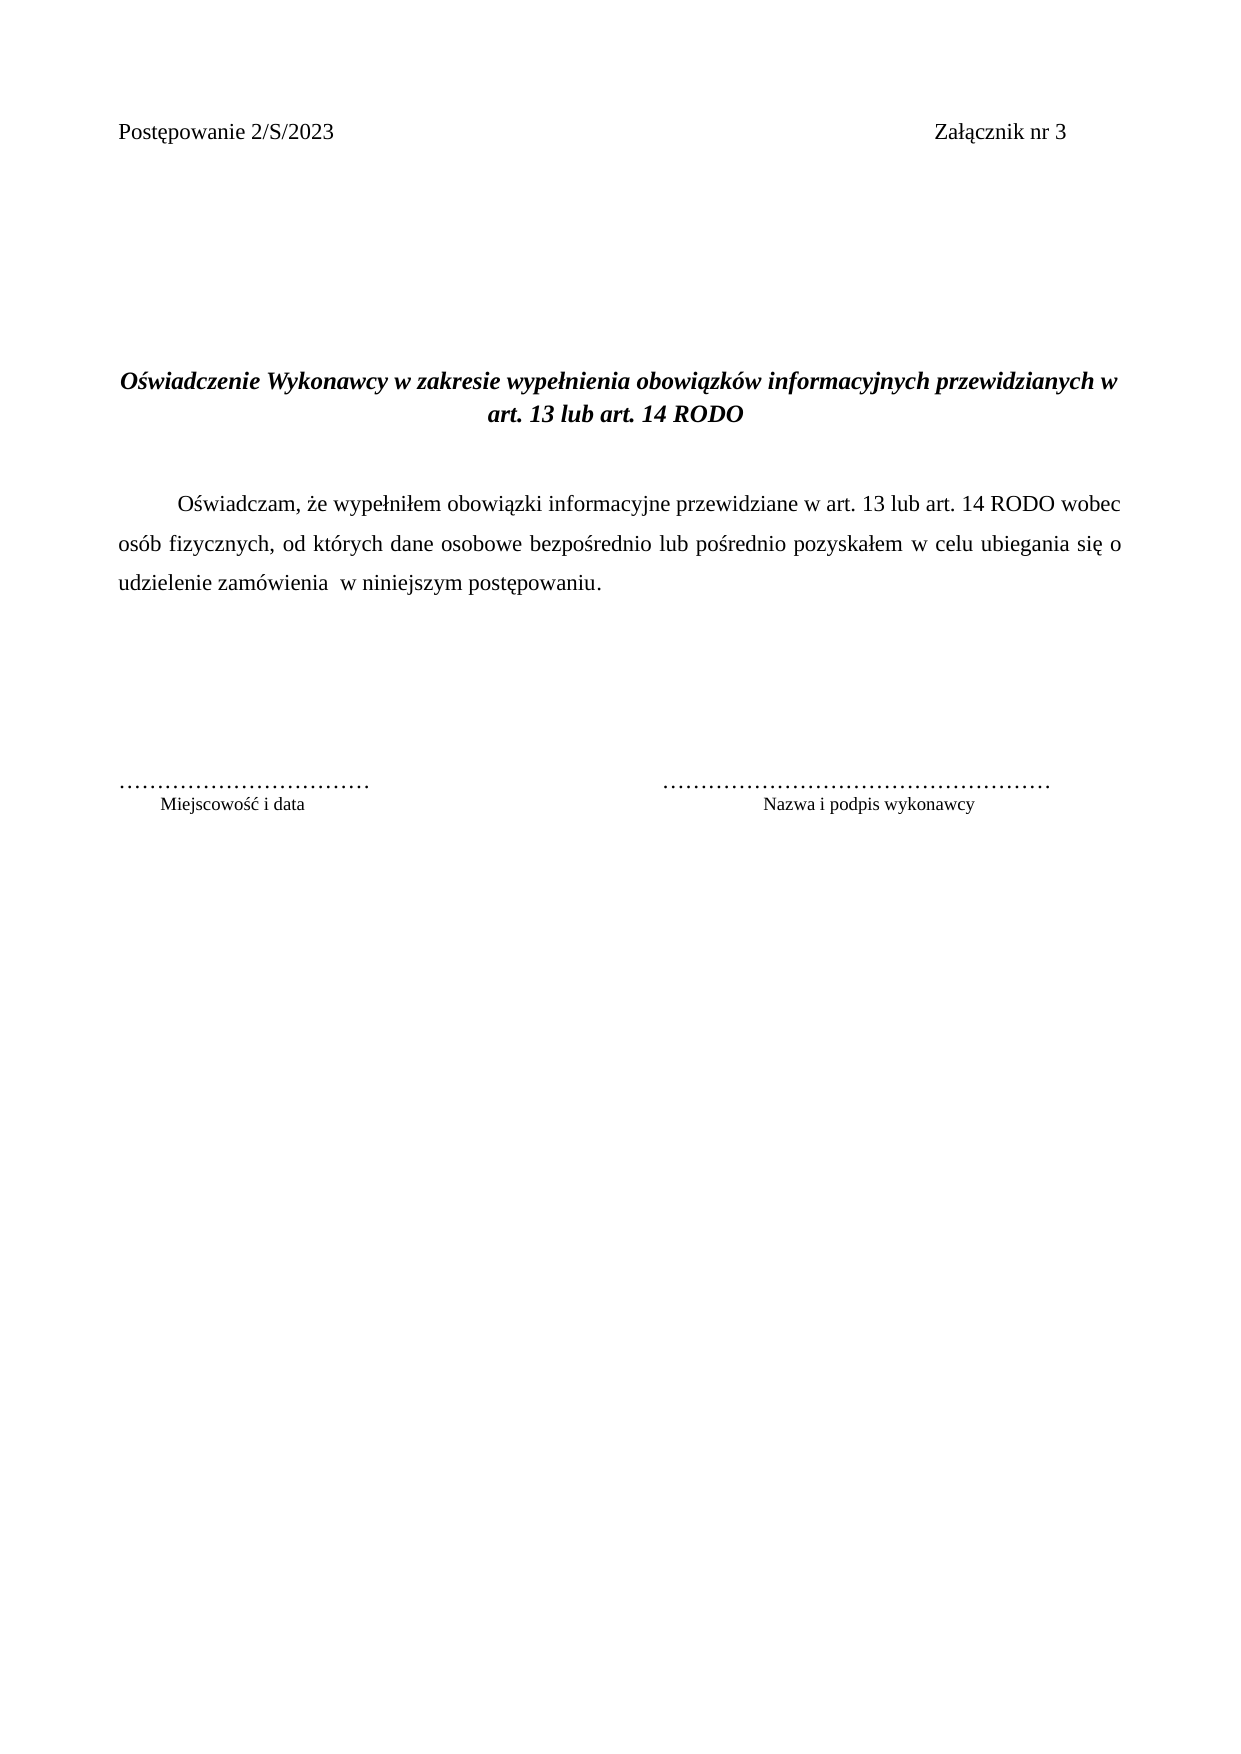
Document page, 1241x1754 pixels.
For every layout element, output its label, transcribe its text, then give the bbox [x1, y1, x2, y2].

text Postępowanie 2/S/2023 Załącznik nr 3 [118, 118, 1122, 144]
text …………………………… …………………………………………… [118, 767, 1122, 793]
text Miejscowość i data Nazwa i podpis wykonawcy [118, 793, 1122, 815]
text Oświadczam, że wypełniłem obowiązki informacyjne przewidziane w art. 13 lub art. 14 RODO wobec osób fizycznych, od których dane osobowe bezpośrednio lub pośrednio pozyskałem w celu ubiegania się o udzielenie zamówienia w niniejszym postępowaniu. [118, 490, 1122, 596]
text Oświadczenie Wykonawcy w zakresie wypełnienia obowiązków informacyjnych przewidzianych w art. 13 lub art. 14 RODO [118, 366, 1122, 427]
